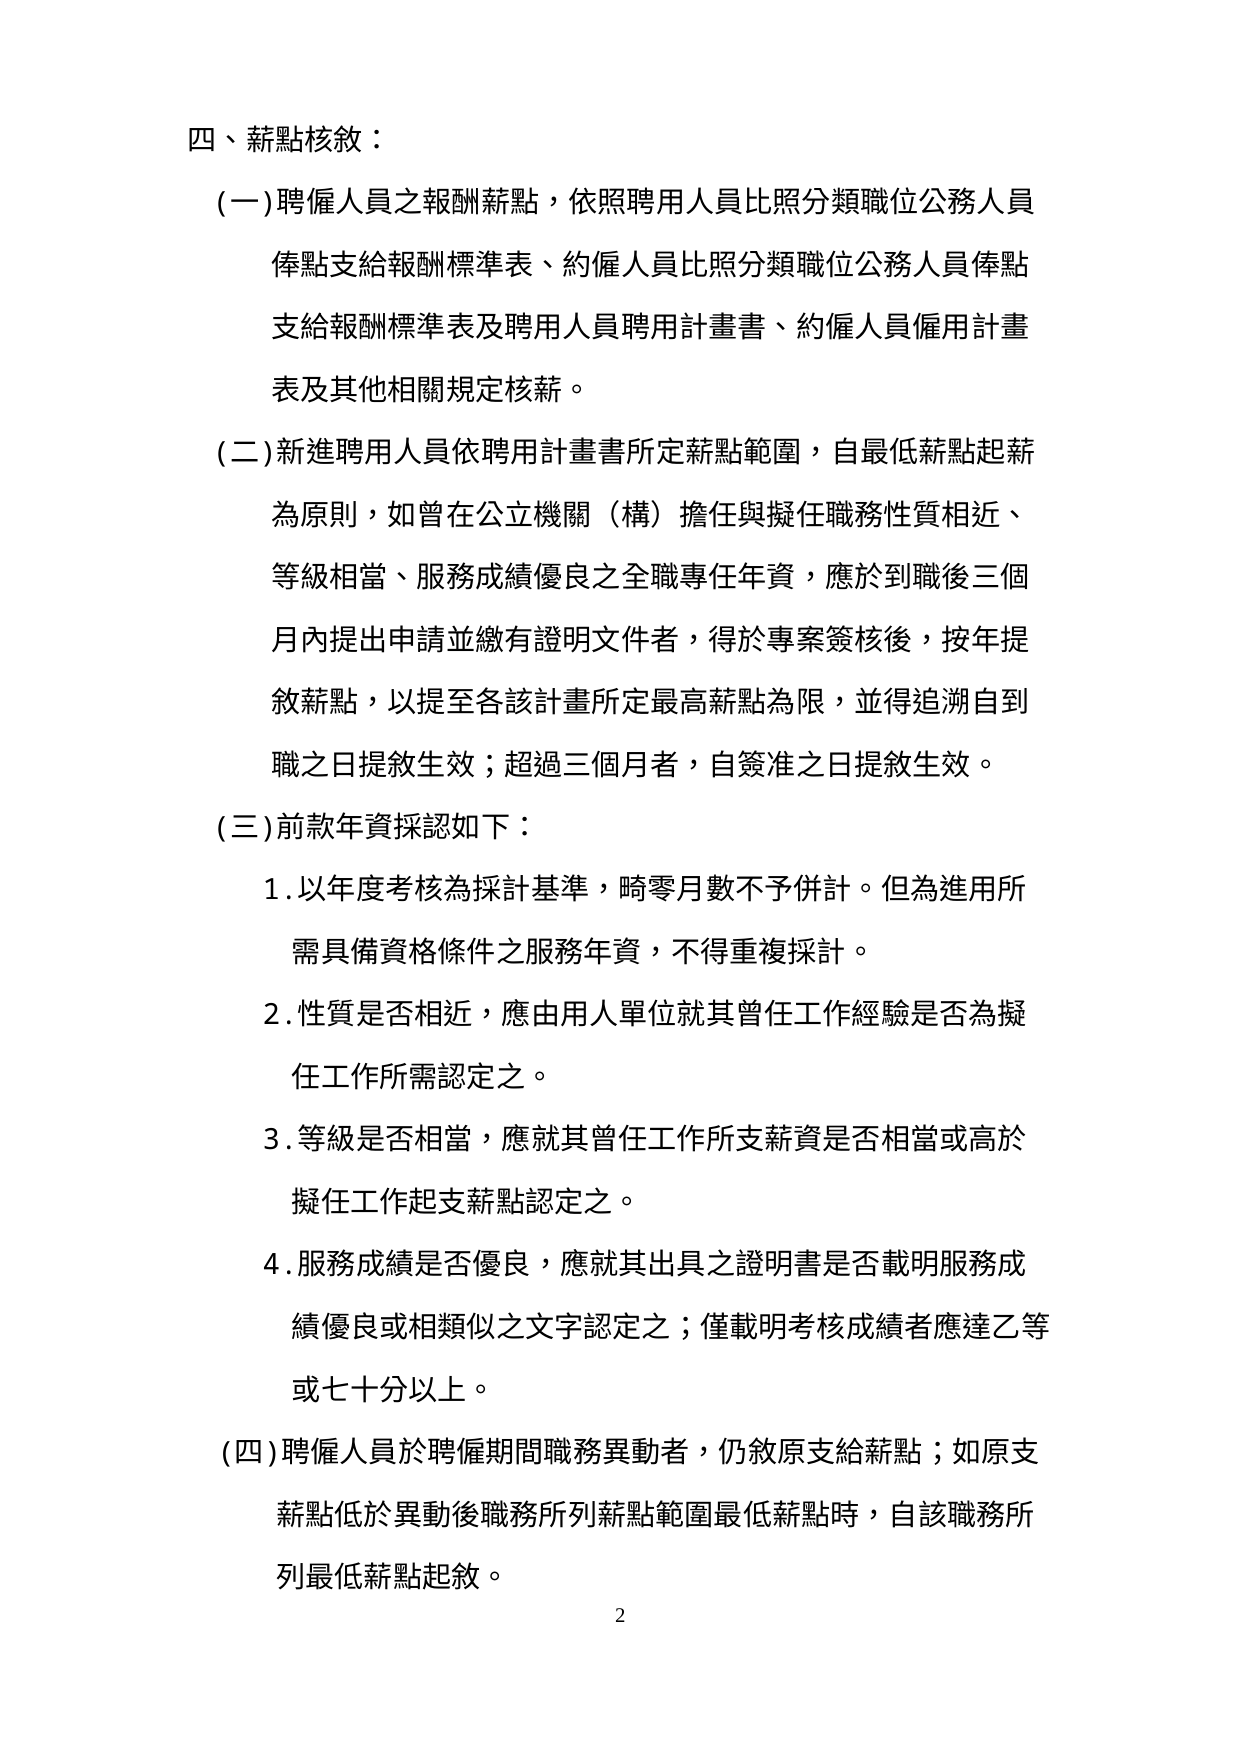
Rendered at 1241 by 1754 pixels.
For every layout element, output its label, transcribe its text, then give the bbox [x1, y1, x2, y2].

text (四)聘僱人員於聘僱期間職務異動者，仍敘原支給薪點；如原支薪點低於異動後職務所列薪點範圍最低薪點時，自該職務所列最低薪點起敘。 [217, 1408, 1053, 1596]
text 1.以年度考核為採計基準，畸零月數不予併計。但為進用所需具備資格條件之服務年資，不得重複採計。 [262, 846, 1053, 971]
text (一)聘僱人員之報酬薪點，依照聘用人員比照分類職位公務人員俸點支給報酬標準表、約僱人員比照分類職位公務人員俸點支給報酬標準表及聘用人員聘用計畫書、約僱人員僱用計畫表及其他相關規定核薪。 [212, 158, 1053, 408]
text 2.性質是否相近，應由用人單位就其曾任工作經驗是否為擬任工作所需認定之。 [262, 971, 1053, 1096]
text 3.等級是否相當，應就其曾任工作所支薪資是否相當或高於擬任工作起支薪點認定之。 [262, 1096, 1053, 1221]
text 4.服務成績是否優良，應就其出具之證明書是否載明服務成績優良或相類似之文字認定之；僅載明考核成績者應達乙等或七十分以上。 [262, 1221, 1053, 1408]
text 四、薪點核敘： [187, 96, 1053, 158]
text (二)新進聘用人員依聘用計畫書所定薪點範圍，自最低薪點起薪為原則，如曾在公立機關（構）擔任與擬任職務性質相近、等級相當、服務成績優良之全職專任年資，應於到職後三個月內提出申請並繳有證明文件者，得於專案簽核後，按年提敘薪點，以提至各該計畫所定最高薪點為限，並得追溯自到職之日提敘生效；超過三個月者，自簽准之日提敘生效。 [212, 408, 1053, 783]
text (三)前款年資採認如下： [212, 783, 1053, 846]
